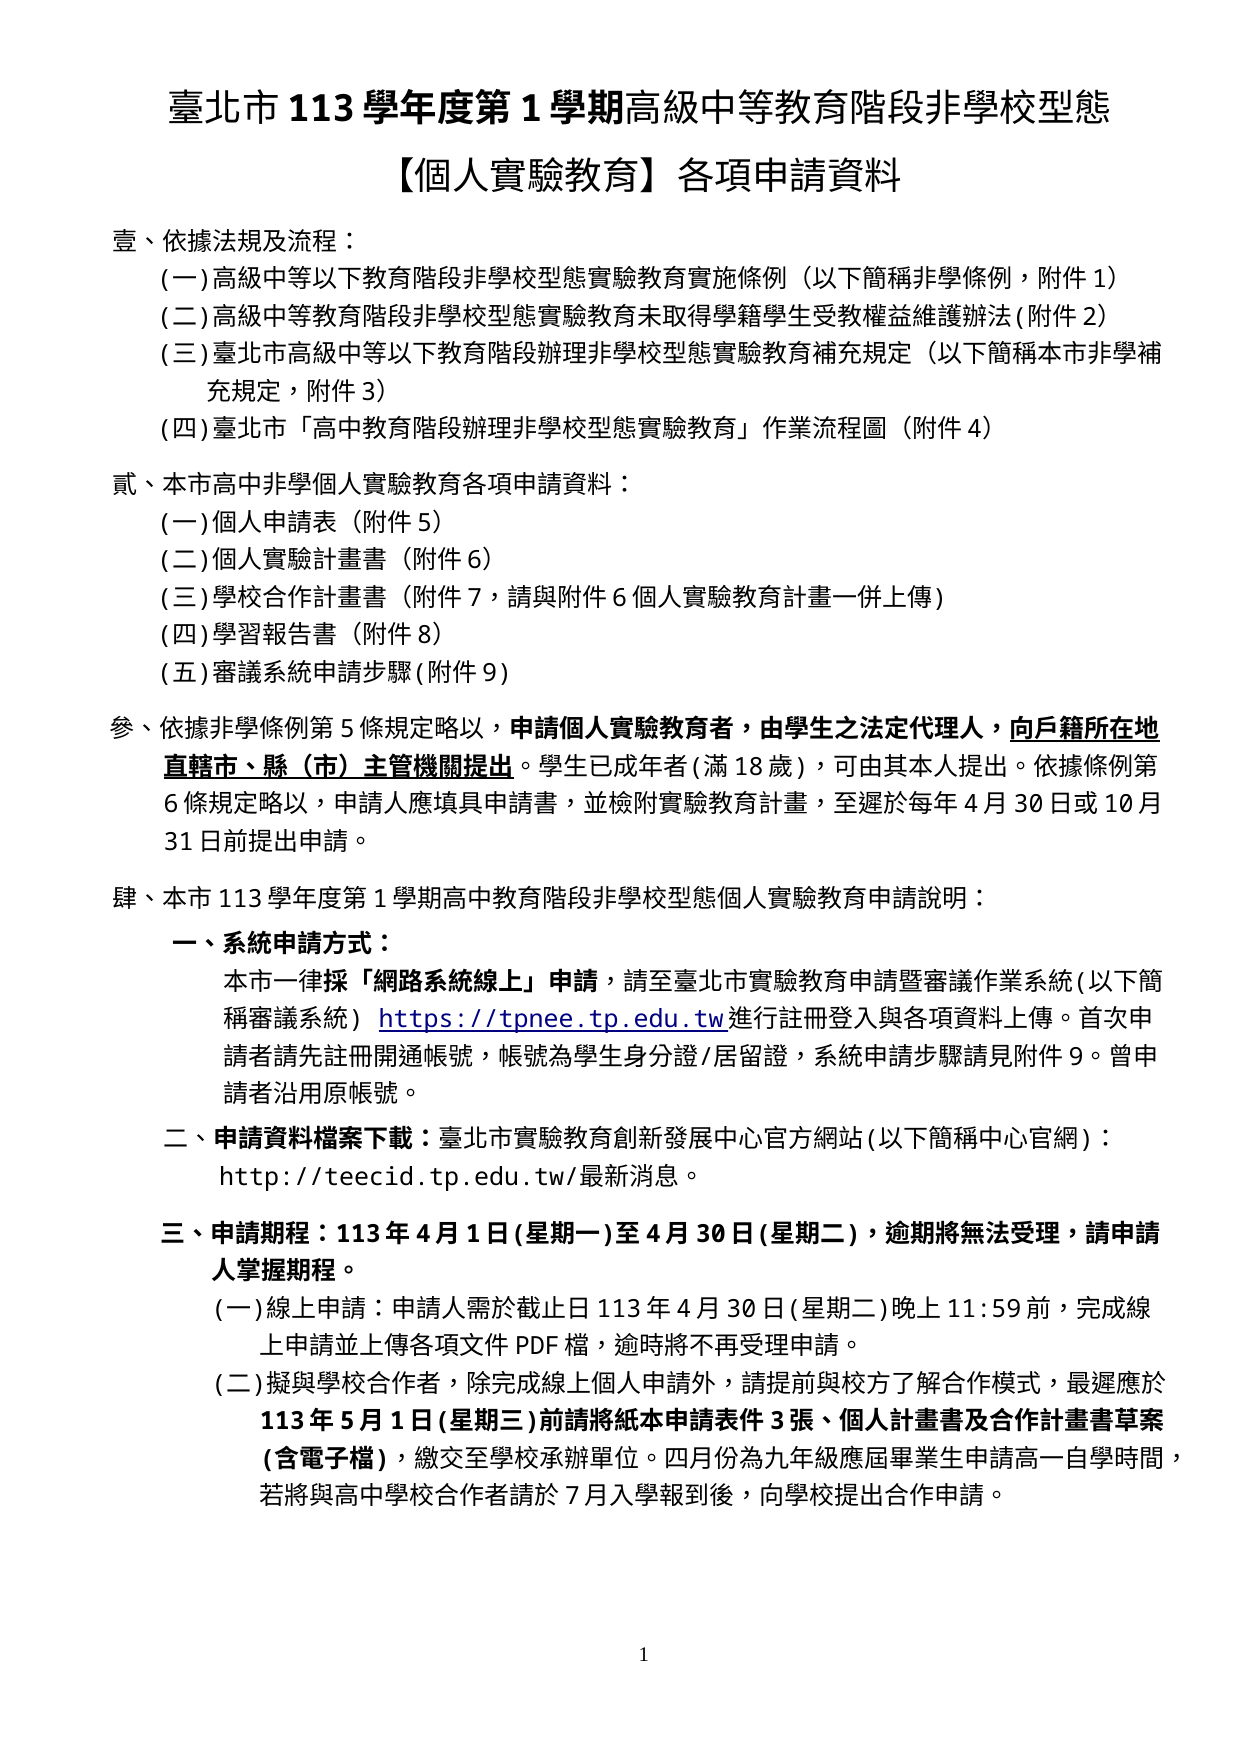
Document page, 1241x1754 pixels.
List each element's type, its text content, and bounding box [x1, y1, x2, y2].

text (一)高級中等以下教育階段非學校型態實驗教育實施條例（以下簡稱非學條例，附件1） [157, 258, 1167, 295]
text 肆、本市113學年度第1學期高中教育階段非學校型態個人實驗教育申請說明： [112, 877, 1167, 915]
text 貳、本市高中非學個人實驗教育各項申請資料： [112, 465, 1158, 501]
text (二)個人實驗計畫書（附件6） [157, 538, 1158, 576]
text 臺北市113學年度第1學期高級中等教育階段非學校型態 [112, 78, 1167, 132]
text 一、系統申請方式： [112, 923, 1167, 960]
text 本市一律採「網路系統線上」申請，請至臺北市實驗教育申請暨審議作業系統(以下簡稱審議系統) https://tpnee.tp.edu.tw進行註冊登入與各項資料上傳。首次申請者請先註冊開通帳號，帳號為學生身分證/居留證，系統申請步驟請見附件9。曾申請者沿用原帳號。 [223, 960, 1167, 1110]
text (三)學校合作計畫書（附件7，請與附件6個人實驗教育計畫一併上傳) [157, 576, 1158, 613]
text (四)學習報告書（附件8） [157, 613, 1158, 651]
text (五)審議系統申請步驟(附件9) [157, 651, 1158, 688]
text (二)高級中等教育階段非學校型態實驗教育未取得學籍學生受教權益維護辦法(附件2） [157, 295, 1167, 333]
text 【個人實驗教育】各項申請資料 [112, 146, 1167, 200]
text 二、申請資料檔案下載：臺北市實驗教育創新發展中心官方網站(以下簡稱中心官網)：http://teecid.tp.edu.tw/最新消息。 [164, 1118, 1167, 1193]
text 壹、依據法規及流程： [112, 221, 1167, 258]
text (一)線上申請：申請人需於截止日113年4月30日(星期二)晚上11:59前，完成線上申請並上傳各項文件PDF檔，逾時將不再受理申請。 [211, 1287, 1167, 1362]
text (三)臺北市高級中等以下教育階段辦理非學校型態實驗教育補充規定（以下簡稱本市非學補充規定，附件3） [157, 333, 1167, 408]
text 參、依據非學條例第5條規定略以，申請個人實驗教育者，由學生之法定代理人，向戶籍所在地直轄市、縣（市）主管機關提出。學生已成年者(滿18歲)，可由其本人提出。依據條例第6條規定略以，申請人應填具申請書，並檢附實驗教育計畫，至遲於每年4月30日或10月31日前提出申請。 [109, 708, 1167, 858]
text (四)臺北市「高中教育階段辦理非學校型態實驗教育」作業流程圖（附件4） [157, 408, 1167, 445]
text (一)個人申請表（附件5） [157, 501, 1158, 538]
text (二)擬與學校合作者，除完成線上個人申請外，請提前與校方了解合作模式，最遲應於113年5月1日(星期三)前請將紙本申請表件3張、個人計畫書及合作計畫書草案(含電子檔)，繳交至學校承辦單位。四月份為九年級應屆畢業生申請高一自學時間，若將與高中學校合作者請於7月入學報到後，向學校提出合作申請。 [211, 1362, 1167, 1512]
text 三、申請期程：113年4月1日(星期一)至4月30日(星期二)，逾期將無法受理，請申請人掌握期程。 [161, 1212, 1167, 1287]
